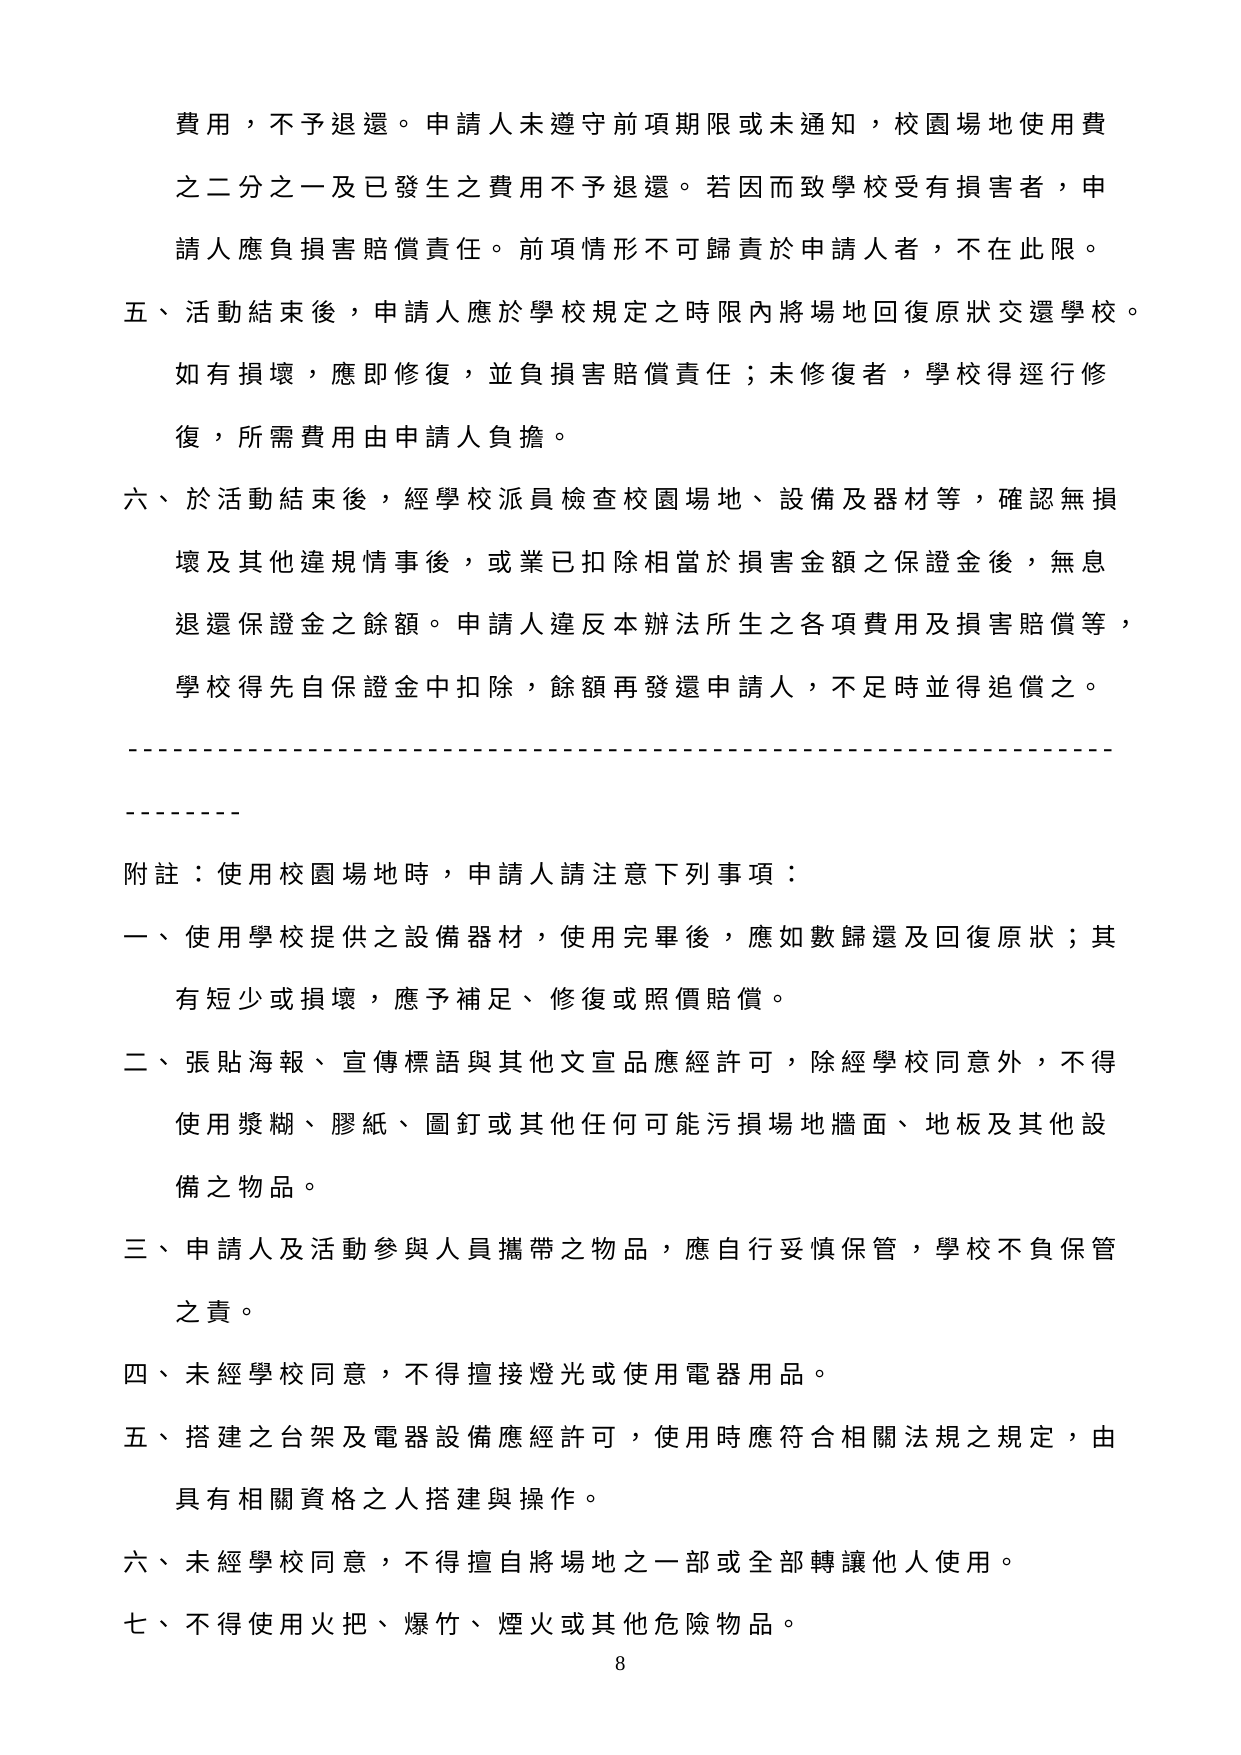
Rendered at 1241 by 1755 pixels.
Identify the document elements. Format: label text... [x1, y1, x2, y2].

text 七、不得使用火把、爆竹、煙火或其他危險物品。 [120, 1581, 1120, 1643]
text 一、使用學校提供之設備器材，使用完畢後，應如數歸還及回復原狀；其有短少或損壞，應予補足、修復或照價賠償。 [120, 893, 1120, 1018]
text 五、活動結束後，申請人應於學校規定之時限內將場地回復原狀交還學校。如有損壞，應即修復，並負損害賠償責任；未修復者，學校得逕行修復，所需費用由申請人負擔。 [120, 268, 1120, 456]
text 二、張貼海報、宣傳標語與其他文宣品應經許可，除經學校同意外，不得使用漿糊、膠紙、圖釘或其他任何可能污損場地牆面、地板及其他設備之物品。 [120, 1018, 1120, 1206]
text 三、申請人及活動參與人員攜帶之物品，應自行妥慎保管，學校不負保管之責。 [120, 1206, 1120, 1331]
text 附註：使用校園場地時，申請人請注意下列事項： [120, 831, 1120, 893]
text 四、未經學校同意，不得擅接燈光或使用電器用品。 [120, 1331, 1120, 1393]
text 六、於活動結束後，經學校派員檢查校園場地、設備及器材等，確認無損壞及其他違規情事後，或業已扣除相當於損害金額之保證金後，無息退還保證金之餘額。申請人違反本辦法所生之各項費用及損害賠償等，學校得先自保證金中扣除，餘額再發還申請人，不足時並得追償之。 [120, 456, 1120, 706]
text 費用，不予退還。申請人未遵守前項期限或未通知，校園場地使用費之二分之一及已發生之費用不予退還。若因而致學校受有損害者，申請人應負損害賠償責任。前項情形不可歸責於申請人者，不在此限。 [120, 81, 1120, 268]
text 五、搭建之台架及電器設備應經許可，使用時應符合相關法規之規定，由具有相關資格之人搭建與操作。 [120, 1393, 1120, 1518]
text -------------------------------------------------------------------------- [120, 706, 1120, 831]
text 六、未經學校同意，不得擅自將場地之一部或全部轉讓他人使用。 [120, 1518, 1120, 1581]
